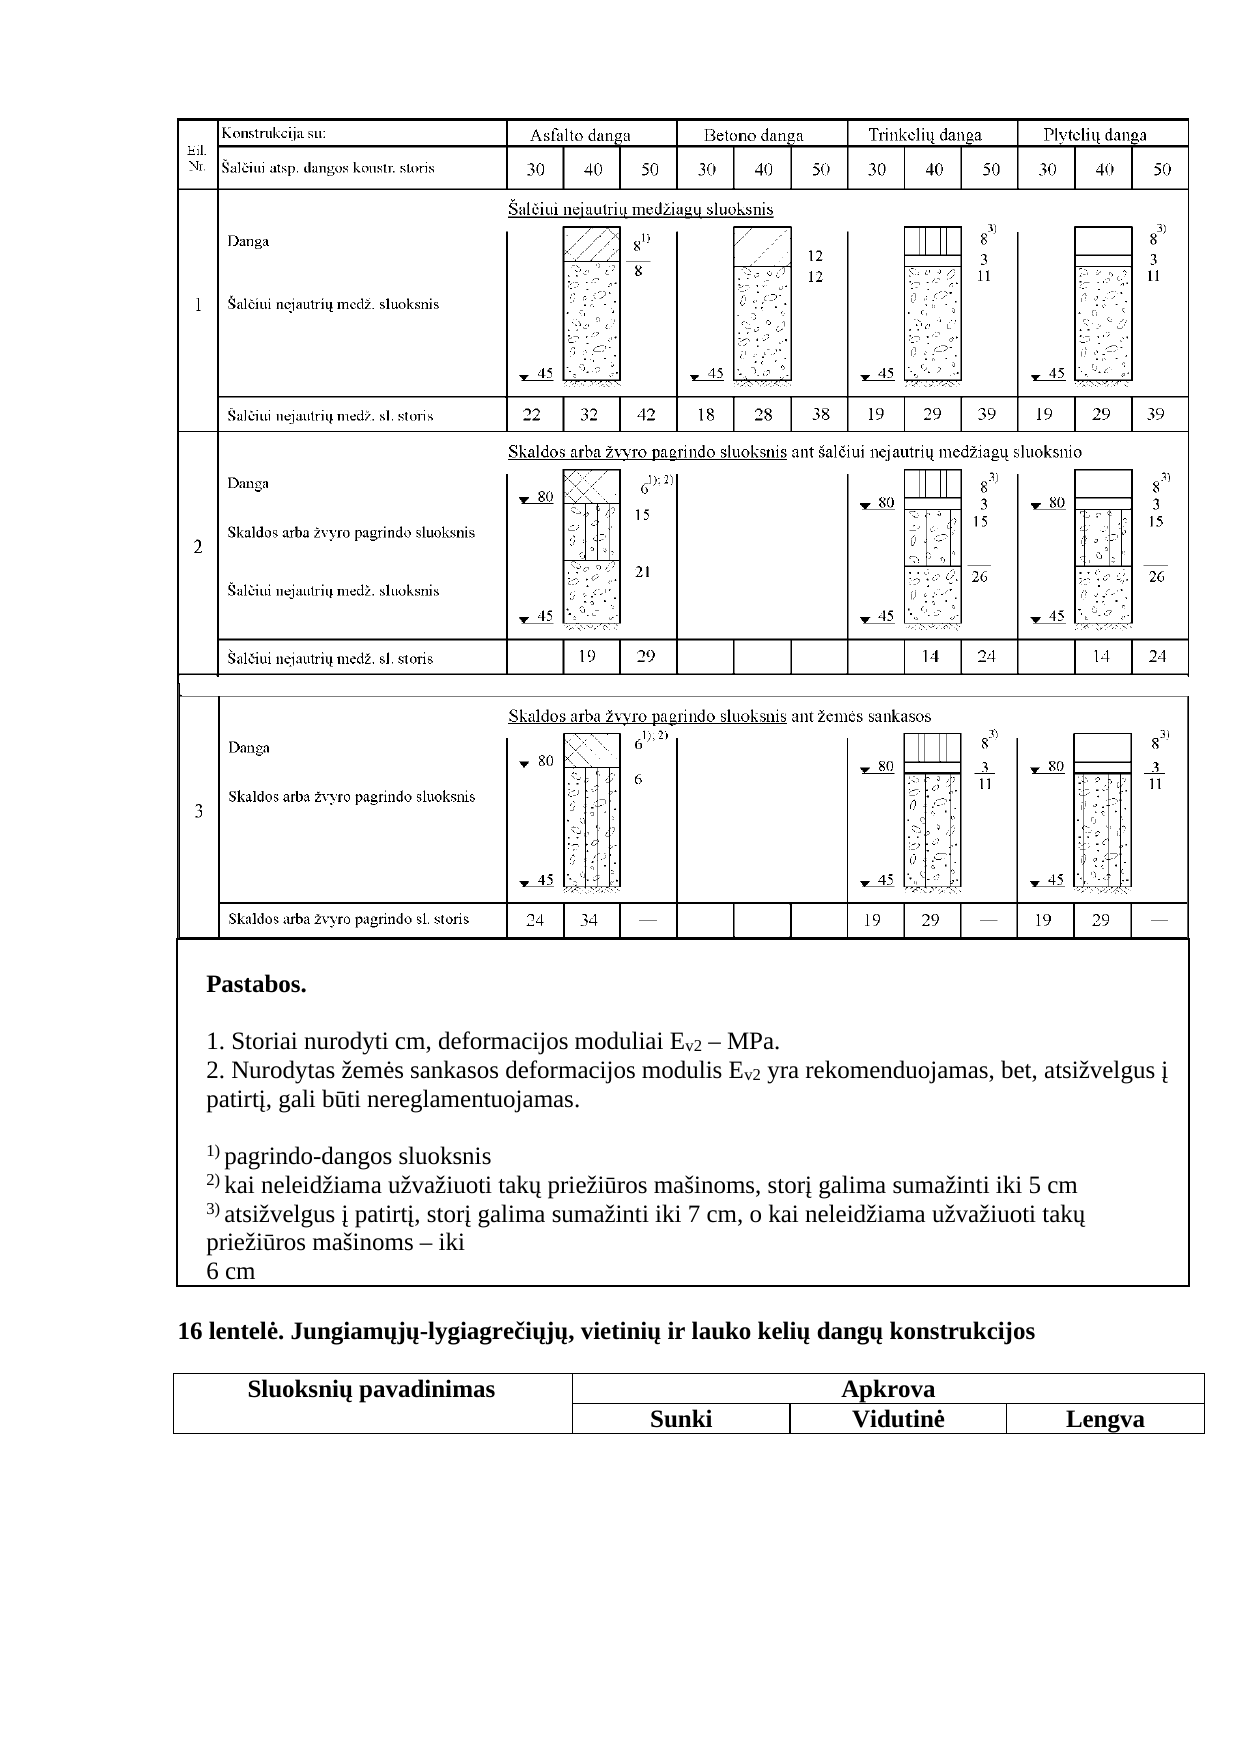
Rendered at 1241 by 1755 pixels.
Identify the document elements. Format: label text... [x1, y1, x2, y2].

table_header Apkrova [573, 1374, 1204, 1403]
text 16 lentelė. Jungiamųjų‑lygiagrečiųjų, vietinių ir lauko kelių dangų konstrukcijos [177, 1316, 1122, 1344]
table_cell Lengva [1007, 1404, 1204, 1433]
table_cell Vidutinė [791, 1404, 1006, 1433]
table_header Sluoksnių pavadinimas [174, 1374, 572, 1433]
table_cell Pastabos. 1. Storiai nurodyti cm, deformacijos moduliai Ev2 – MPa. 2. Nurodytas žemės sankasos deformacijos modulis Ev2 yra rekomenduojamas, bet, atsižvelgus į patirtį, gali būti nereglamentuojamas. 1) pagrindo‑dangos sluoksnis 2) kai neleidžiama užvažiuoti takų priežiūros mašinoms, storį galima sumažinti iki 5 cm 3) atsižvelgus į patirtį, storį galima sumažinti iki 7 cm, o kai neleidžiama užvažiuoti takų priežiūros mašinoms – iki 6 cm [178, 940, 1188, 1285]
table_cell Sunki [573, 1404, 789, 1433]
